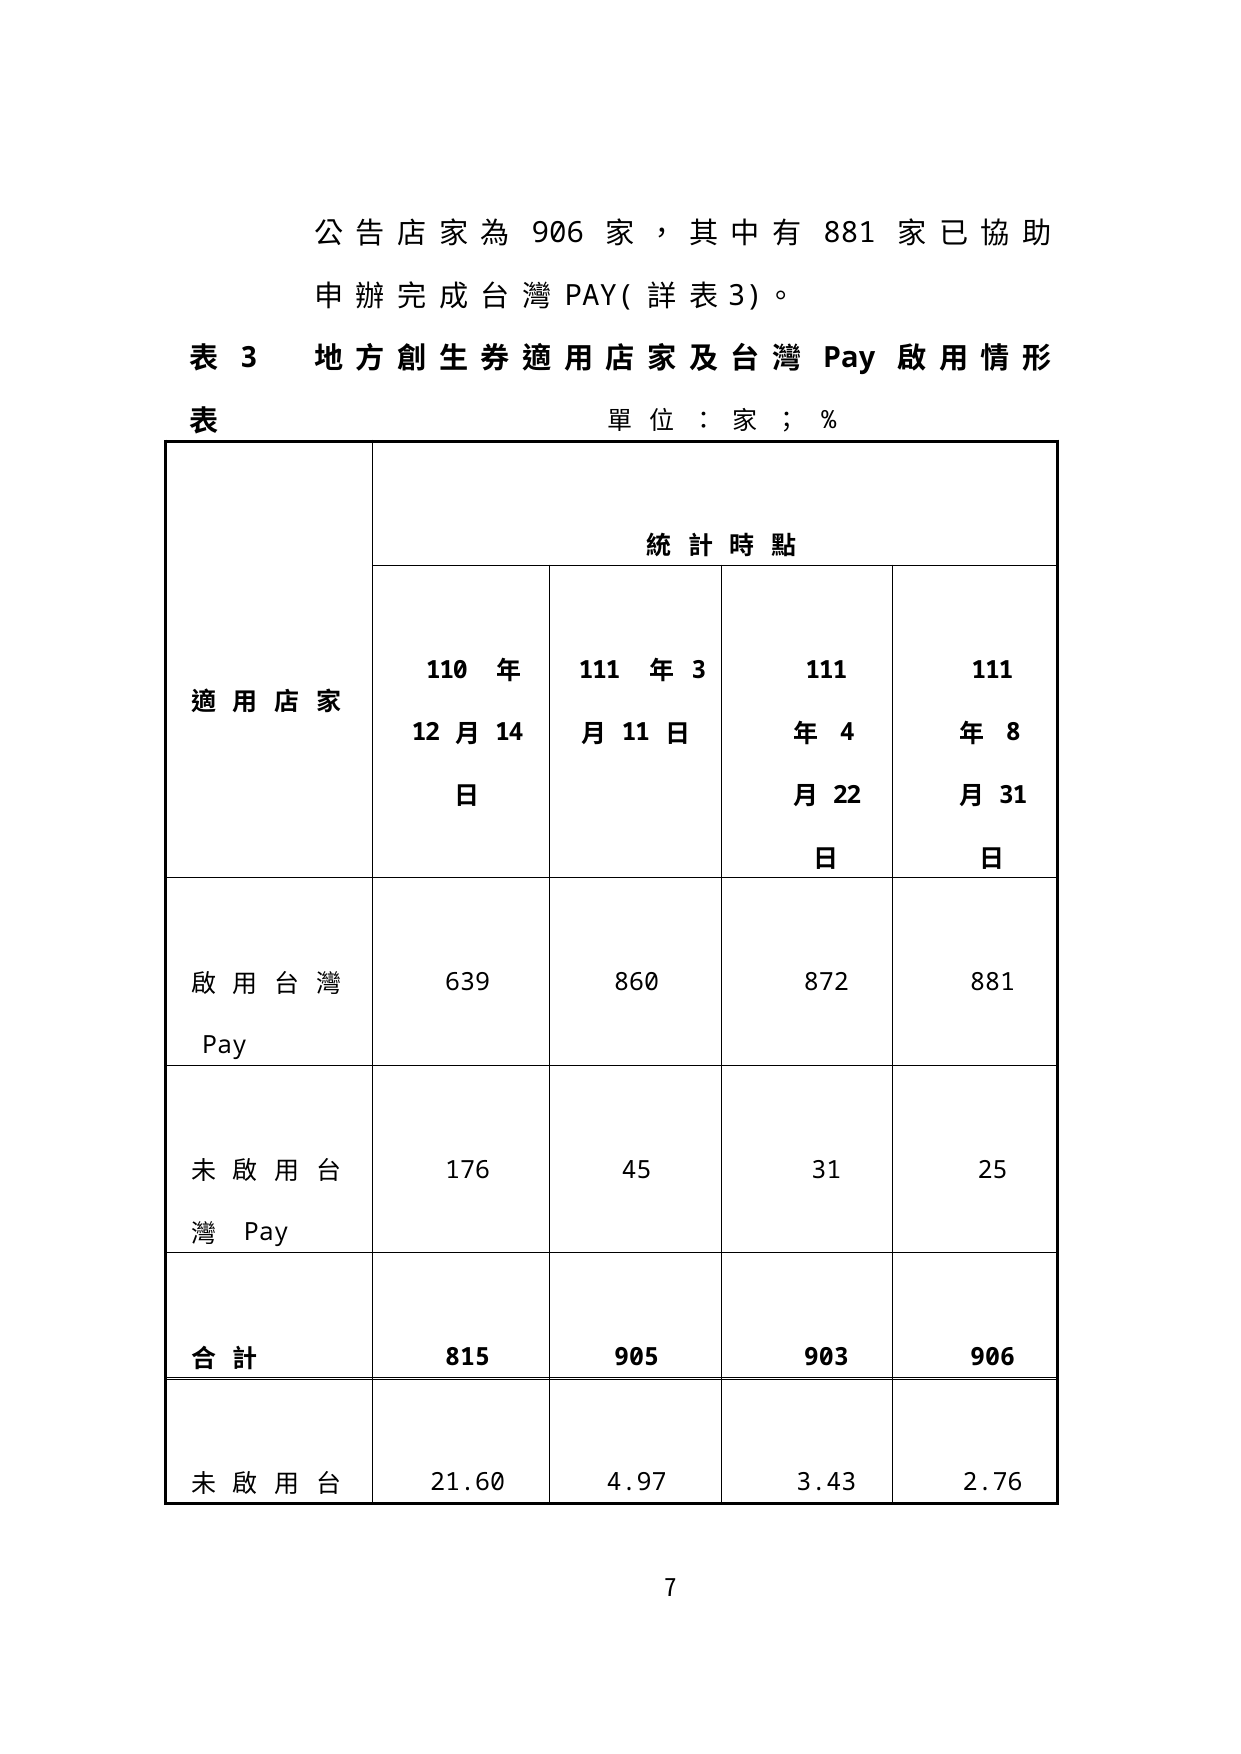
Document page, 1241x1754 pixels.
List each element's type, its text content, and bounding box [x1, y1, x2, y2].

table_cell 111年3月11日 [550, 566, 721, 877]
table_cell 906 [893, 1253, 1056, 1377]
table_cell 31 [722, 1066, 892, 1252]
table_cell 未啟用台 [167, 1380, 372, 1502]
table_cell 21.60 [373, 1380, 549, 1502]
table_header 適用店家 [167, 443, 372, 877]
table_cell 2.76 [893, 1380, 1056, 1502]
table_cell 111年4月22日 [722, 566, 892, 877]
table_cell 872 [722, 878, 892, 1064]
table_cell 25 [893, 1066, 1056, 1252]
table_cell 合計 [167, 1253, 372, 1377]
table_cell 啟用台灣Pay [167, 878, 372, 1064]
table_cell 881 [893, 878, 1056, 1064]
table_cell 815 [373, 1253, 549, 1377]
table_cell 未啟用台灣Pay [167, 1066, 372, 1252]
table_header 統計時點 [373, 443, 1056, 564]
table_cell 903 [722, 1253, 892, 1377]
table_cell 639 [373, 878, 549, 1064]
table_cell 3.43 [722, 1380, 892, 1502]
text 國發會原規劃納入1,000家地方創生適用店家，原則以在地蹲點經營3年以上之實體店家、業務性質符合地方創生國家戰略精神、整體符合永續性、公益性及在地共好性等；依審計部110年度總決算審核報告，地方創生券實施初期，尚有21.60%之適用店家未完成啟用台灣Pay（110年12月14日適用店家815家，惟有176家未啟用，詳表3），致無法提供地方創生券抵用或行動支付回饋，又至111年4月22日適用店家903家中，已啟用台灣Pay者雖已有872家，惟仍低於原預估參與店家數1,000家，且民眾恐已產生地方創生券適用場域有限之印象，影響後續使用意願等情事，未能發揮及時刺激消費、提振產業經費之效果，尚須延長加碼券使用期限。據國發會說明，因地方創生券時程緊迫，經蒐集店家資訊，除該會工作會議通過事業提案之關聯店家、企業CSR活動團隊外，另為擴大地方創生券受惠店家，亦徵選7個部會推薦適合之店家數量共2,343家，惟部分店家因礙於人力、營業狀況，經確認後有意願成為地方創生店家且經審查符合地方創生理念共計988家，後續因店家業務繁忙無法申請台灣PAY、營運狀況不穩、停歇業等因素退出者計82家，故正式公告店家為906家，其中有881家已協助申辦完成台灣PAY(詳表3)。 [271, 189, 1058, 314]
table_cell 4.97 [550, 1380, 721, 1502]
text 表3 地方創生券適用店家及台灣Pay啟用情形表 單位：家；% [180, 314, 1058, 439]
table_cell 176 [373, 1066, 549, 1252]
table_cell 111年8月31日 [893, 566, 1056, 877]
table_cell 45 [550, 1066, 721, 1252]
table_cell 860 [550, 878, 721, 1064]
table_cell 110年12月14日 [373, 566, 549, 877]
table_cell 905 [550, 1253, 721, 1377]
